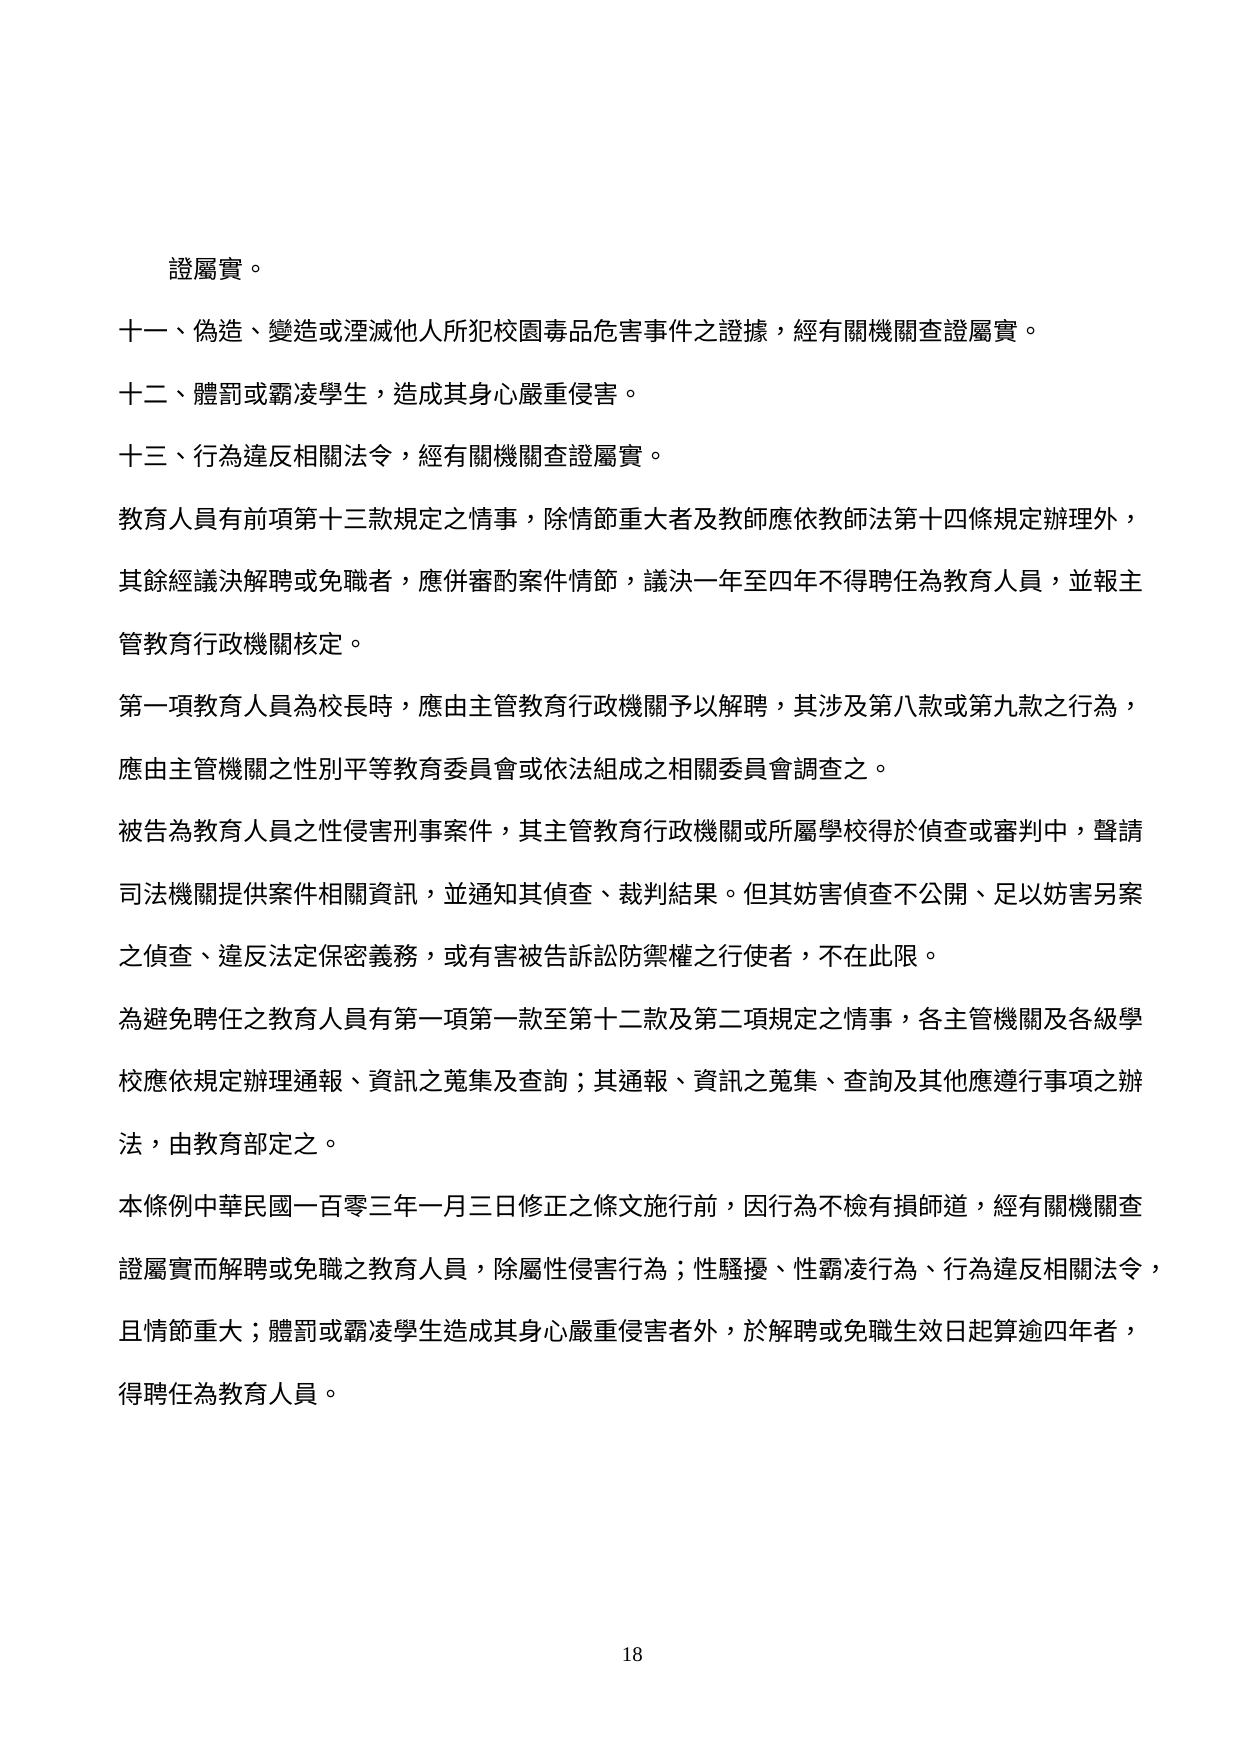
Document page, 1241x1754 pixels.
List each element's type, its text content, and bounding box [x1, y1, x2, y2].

text 為避免聘任之教育人員有第一項第一款至第十二款及第二項規定之情事，各主管機關及各級學校應依規定辦理通報、資訊之蒐集及查詢；其通報、資訊之蒐集、查詢及其他應遵行事項之辦法，由教育部定之。 [118, 976, 1146, 1163]
text 第一項教育人員為校長時，應由主管教育行政機關予以解聘，其涉及第八款或第九款之行為，應由主管機關之性別平等教育委員會或依法組成之相關委員會調查之。 [118, 663, 1146, 788]
text 十二、體罰或霸凌學生，造成其身心嚴重侵害。 [118, 351, 1146, 413]
text 十一、偽造、變造或湮滅他人所犯校園毒品危害事件之證據，經有關機關查證屬實。 [118, 288, 1146, 351]
text 證屬實。 [118, 226, 1146, 288]
text 本條例中華民國一百零三年一月三日修正之條文施行前，因行為不檢有損師道，經有關機關查證屬實而解聘或免職之教育人員，除屬性侵害行為；性騷擾、性霸凌行為、行為違反相關法令，且情節重大；體罰或霸凌學生造成其身心嚴重侵害者外，於解聘或免職生效日起算逾四年者，得聘任為教育人員。 [118, 1163, 1146, 1413]
text 教育人員有前項第十三款規定之情事，除情節重大者及教師應依教師法第十四條規定辦理外，其餘經議決解聘或免職者，應併審酌案件情節，議決一年至四年不得聘任為教育人員，並報主管教育行政機關核定。 [118, 476, 1146, 663]
text 被告為教育人員之性侵害刑事案件，其主管教育行政機關或所屬學校得於偵查或審判中，聲請司法機關提供案件相關資訊，並通知其偵查、裁判結果。但其妨害偵查不公開、足以妨害另案之偵查、違反法定保密義務，或有害被告訴訟防禦權之行使者，不在此限。 [118, 788, 1146, 976]
text 十三、行為違反相關法令，經有關機關查證屬實。 [118, 413, 1146, 476]
